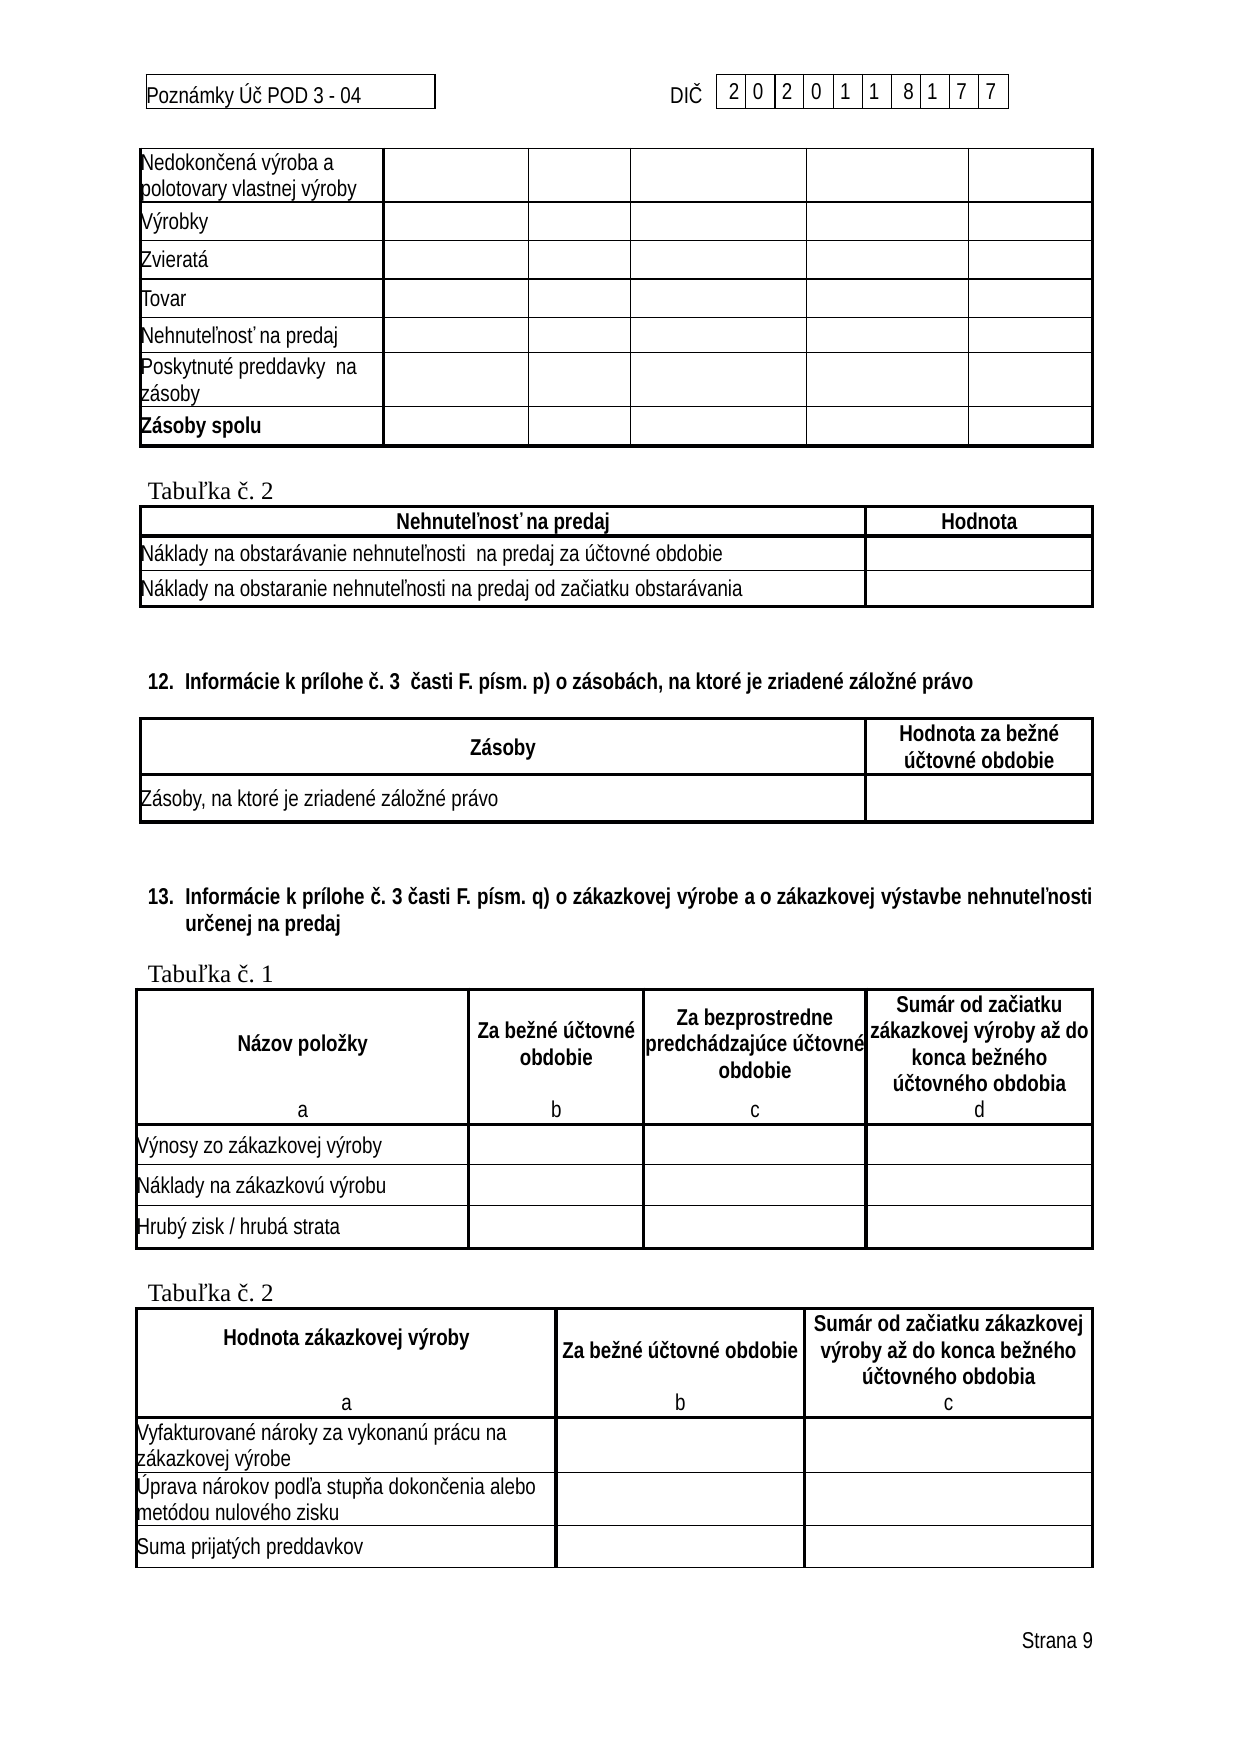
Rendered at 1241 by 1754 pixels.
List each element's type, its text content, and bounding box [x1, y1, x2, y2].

table_cell Poskytnuté preddavky na zásoby [142, 353, 382, 406]
table_cell [868, 1165, 1091, 1205]
table_cell [558, 1419, 803, 1472]
table_cell [807, 280, 968, 317]
table_header Sumár od začiatku zákazkovej výroby až do konca bežného účtovného obdobia [806, 1310, 1091, 1389]
table_cell [631, 318, 806, 352]
table_cell [385, 203, 528, 240]
table_header Názov položky [138, 991, 467, 1096]
table_cell [806, 1526, 1091, 1567]
table_cell [529, 203, 630, 240]
table_cell [558, 1473, 803, 1525]
table_cell [631, 353, 806, 406]
table_cell [969, 280, 1091, 317]
table_header Zásoby [142, 720, 864, 773]
table_cell [385, 353, 528, 406]
table_cell [969, 407, 1091, 444]
table_cell [969, 318, 1091, 352]
table_header Nehnuteľnosť na predaj [142, 508, 864, 534]
table_cell [631, 407, 806, 444]
table_cell [807, 241, 968, 278]
table_cell [529, 318, 630, 352]
table_header Hodnota za bežné účtovné obdobie [867, 720, 1091, 773]
table_cell [529, 353, 630, 406]
table_cell [470, 1206, 642, 1247]
table_cell Hrubý zisk / hrubá strata [138, 1206, 467, 1247]
text Tabuľka č. 2 [148, 476, 1093, 505]
table_header Sumár od začiatku zákazkovej výroby až do konca bežného účtovného obdobia [868, 991, 1091, 1096]
table_cell [631, 280, 806, 317]
table_cell [867, 571, 1091, 605]
table_cell [529, 241, 630, 278]
table_cell [807, 203, 968, 240]
table_cell Náklady na zákazkovú výrobu [138, 1165, 467, 1205]
table_cell [385, 149, 528, 201]
table_cell Úprava nárokov podľa stupňa dokončenia alebo metódou nulového zisku [138, 1473, 554, 1525]
table_cell [645, 1126, 864, 1164]
table_cell c [806, 1389, 1091, 1416]
table_cell [529, 280, 630, 317]
table_cell Náklady na obstarávanie nehnuteľnosti na predaj za účtovné obdobie [142, 538, 864, 570]
table_cell [529, 407, 630, 444]
table_cell Náklady na obstaranie nehnuteľnosti na predaj od začiatku obstarávania [142, 571, 864, 605]
table_cell [529, 149, 630, 201]
table_header Za bežné účtovné obdobie [470, 991, 642, 1096]
table_cell [385, 280, 528, 317]
table_cell [385, 241, 528, 278]
table_cell [470, 1165, 642, 1205]
table_cell [385, 318, 528, 352]
table_header Za bežné účtovné obdobie [558, 1310, 803, 1389]
title Informácie k prílohe č. 3 časti F. písm. q) o zákazkovej výrobe a o zákazkovej výstavbe nehnuteľnosti určenej na predaj [148, 883, 1093, 936]
table_cell [807, 149, 968, 201]
table_cell [867, 776, 1091, 820]
table_cell [868, 1126, 1091, 1164]
table_cell Nehnuteľnosť na predaj [142, 318, 382, 352]
table_cell Nedokončená výroba a polotovary vlastnej výroby [142, 149, 382, 201]
table_cell [806, 1419, 1091, 1472]
table_cell a [138, 1389, 554, 1416]
table_cell b [470, 1096, 642, 1122]
table_cell [868, 1206, 1091, 1247]
table_cell Výrobky [142, 203, 382, 240]
table_cell Tovar [142, 280, 382, 317]
table_cell d [868, 1096, 1091, 1122]
table_cell [969, 149, 1091, 201]
table_cell [969, 241, 1091, 278]
table_cell [631, 149, 806, 201]
table_cell a [138, 1096, 467, 1122]
table_cell [645, 1165, 864, 1205]
table_cell Výnosy zo zákazkovej výroby [138, 1126, 467, 1164]
table_cell [385, 407, 528, 444]
table_header Za bezprostredne predchádzajúce účtovné obdobie [645, 991, 864, 1096]
table_cell Zásoby, na ktoré je zriadené záložné právo [142, 776, 864, 820]
table_cell b [558, 1389, 803, 1416]
text Tabuľka č. 2 [148, 1278, 1093, 1307]
table_header Hodnota zákazkovej výroby [138, 1310, 554, 1389]
table_cell Zásoby spolu [142, 407, 382, 444]
table_cell [807, 407, 968, 444]
table_cell [867, 538, 1091, 570]
table_header Hodnota [867, 508, 1091, 534]
table_cell [631, 203, 806, 240]
table_cell [470, 1126, 642, 1164]
table_cell Suma prijatých preddavkov [138, 1526, 554, 1567]
table_cell [806, 1473, 1091, 1525]
table_cell [969, 353, 1091, 406]
table_cell [645, 1206, 864, 1247]
text Tabuľka č. 1 [148, 959, 1093, 988]
title Informácie k prílohe č. 3 časti F. písm. p) o zásobách, na ktoré je zriadené záložné právo [148, 668, 1093, 694]
table_cell c [645, 1096, 864, 1122]
table_cell Zvieratá [142, 241, 382, 278]
table_cell [558, 1526, 803, 1567]
table_cell [631, 241, 806, 278]
table_cell [969, 203, 1091, 240]
table_cell [807, 318, 968, 352]
table_cell [807, 353, 968, 406]
table_cell Vyfakturované nároky za vykonanú prácu na zákazkovej výrobe [138, 1419, 554, 1472]
